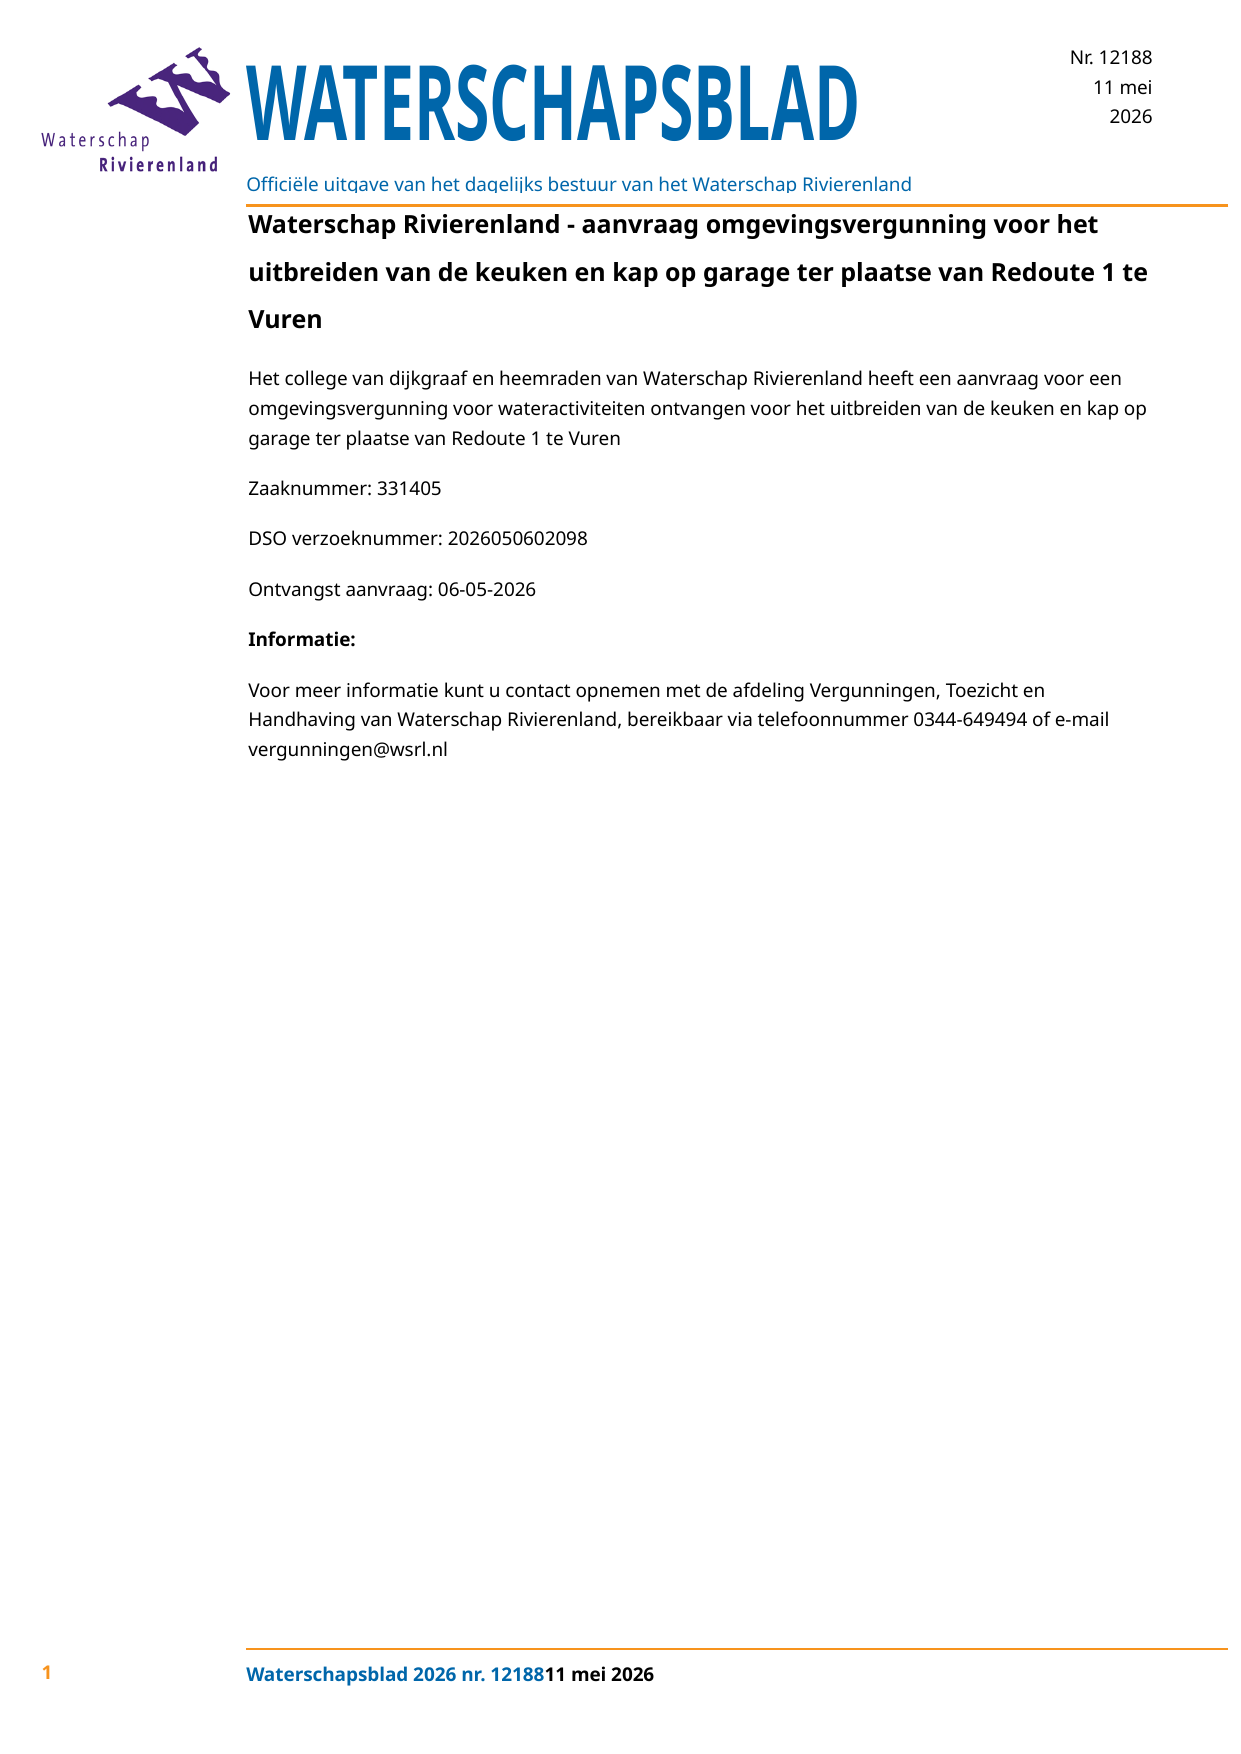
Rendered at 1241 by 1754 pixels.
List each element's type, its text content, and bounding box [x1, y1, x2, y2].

text Voor meer informatie kunt u contact opnemen met de afdeling Vergunningen, Toezicht en Handhaving van Waterschap Rivierenland, bereikbaar via telefoonnummer 0344-649494 of e-mail vergunningen@wsrl.nl [248, 677, 1152, 762]
text Informatie: [248, 626, 1152, 652]
text Ontvangst aanvraag: 06-05-2026 [248, 576, 1152, 602]
text Zaaknummer: 331405 [248, 475, 1152, 501]
text DSO verzoeknummer: 2026050602098 [248, 526, 1152, 551]
text Het college van dijkgraaf en heemraden van Waterschap Rivierenland heeft een aanvraag voor een omgevingsvergunning voor wateractiviteiten ontvangen voor het uitbreiden van de keuken en kap op garage ter plaatse van Redoute 1 te Vuren [248, 366, 1152, 450]
picture [41, 47, 231, 172]
text Waterschap Rivierenland - aanvraag omgevingsvergunning voor het uitbreiden van de keuken en kap op garage ter plaatse van Redoute 1 te Vuren [248, 207, 1152, 336]
